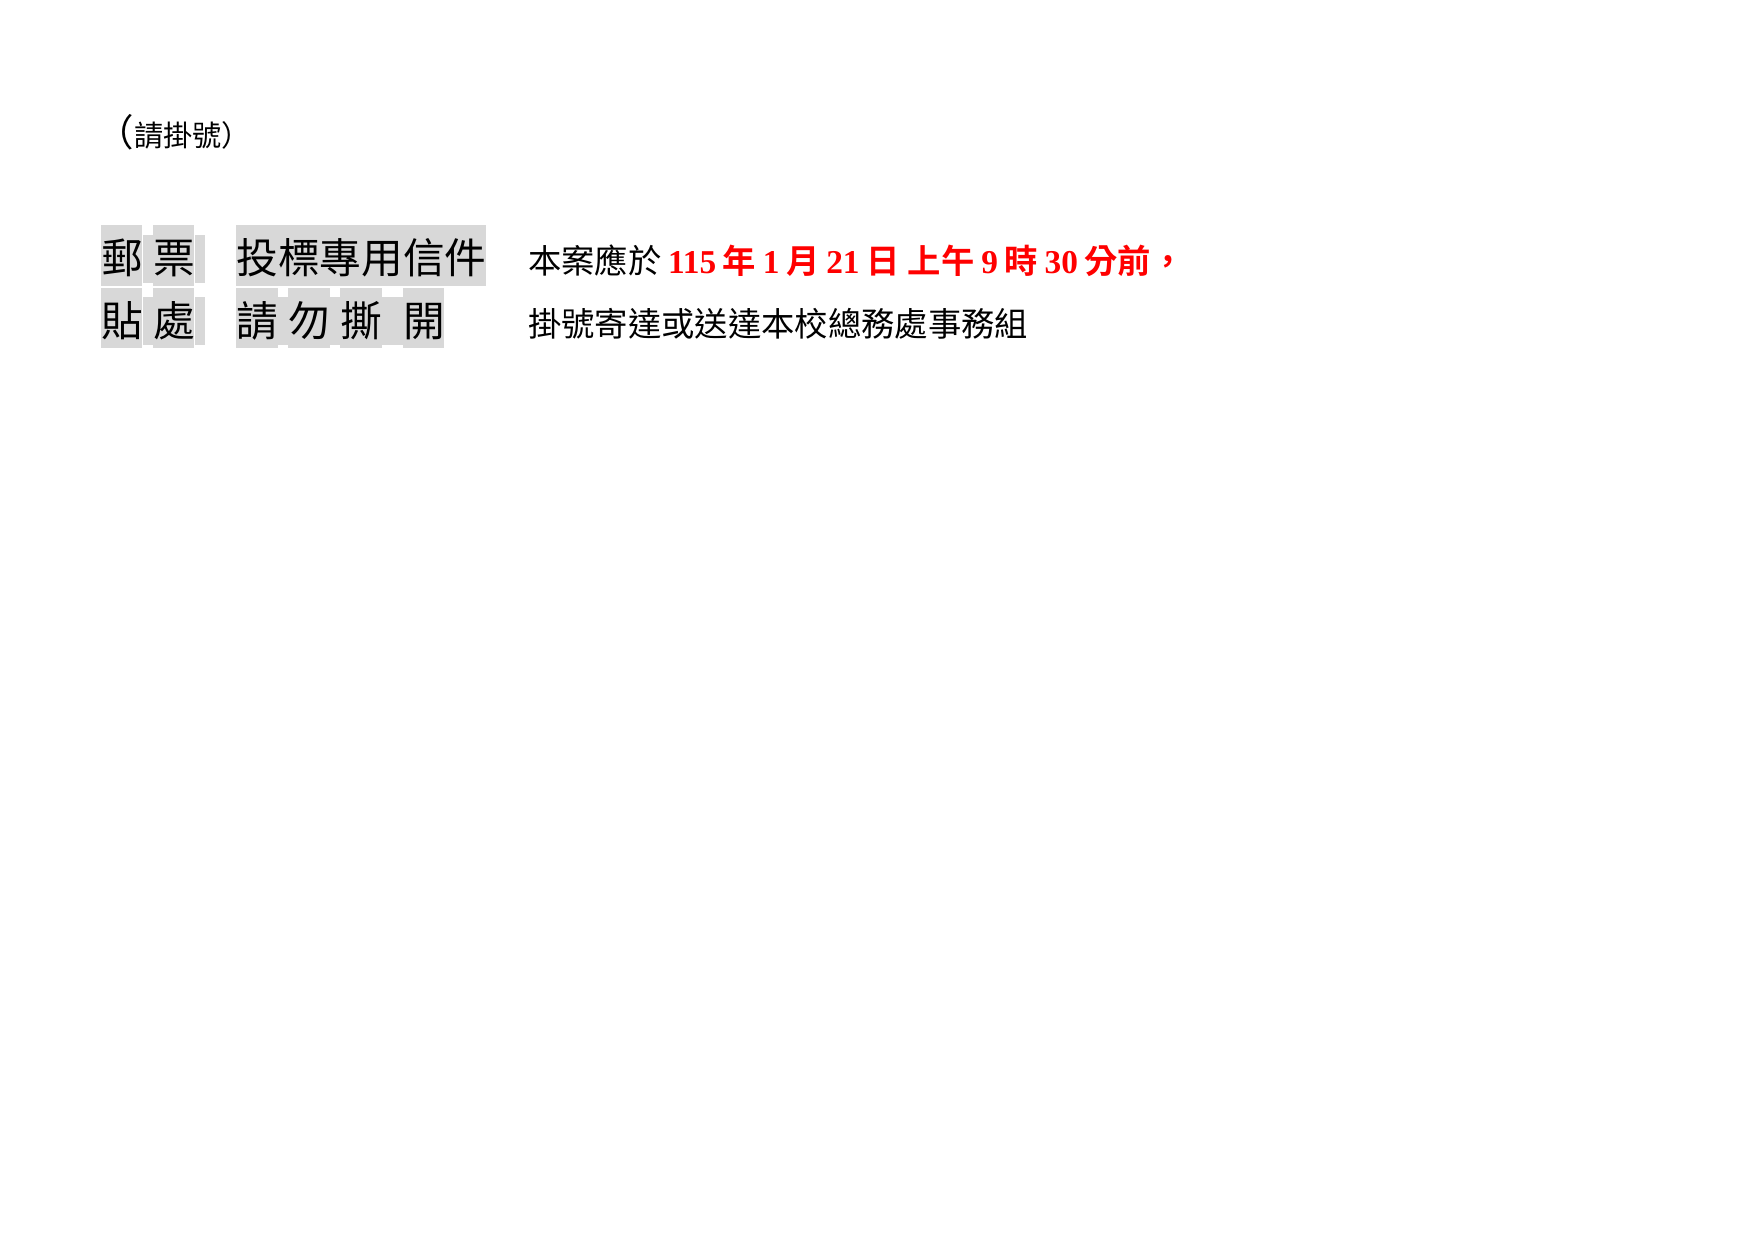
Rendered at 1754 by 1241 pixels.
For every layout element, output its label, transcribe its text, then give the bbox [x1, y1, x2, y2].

text 郵 票 投標專用信件 本案應於115年1月21日 上午9時30分前， [59, 214, 1648, 276]
text （請掛號） [59, 89, 1648, 151]
text 貼 處 請 勿 撕 開 掛號寄達或送達本校總務處事務組 [59, 276, 1648, 339]
